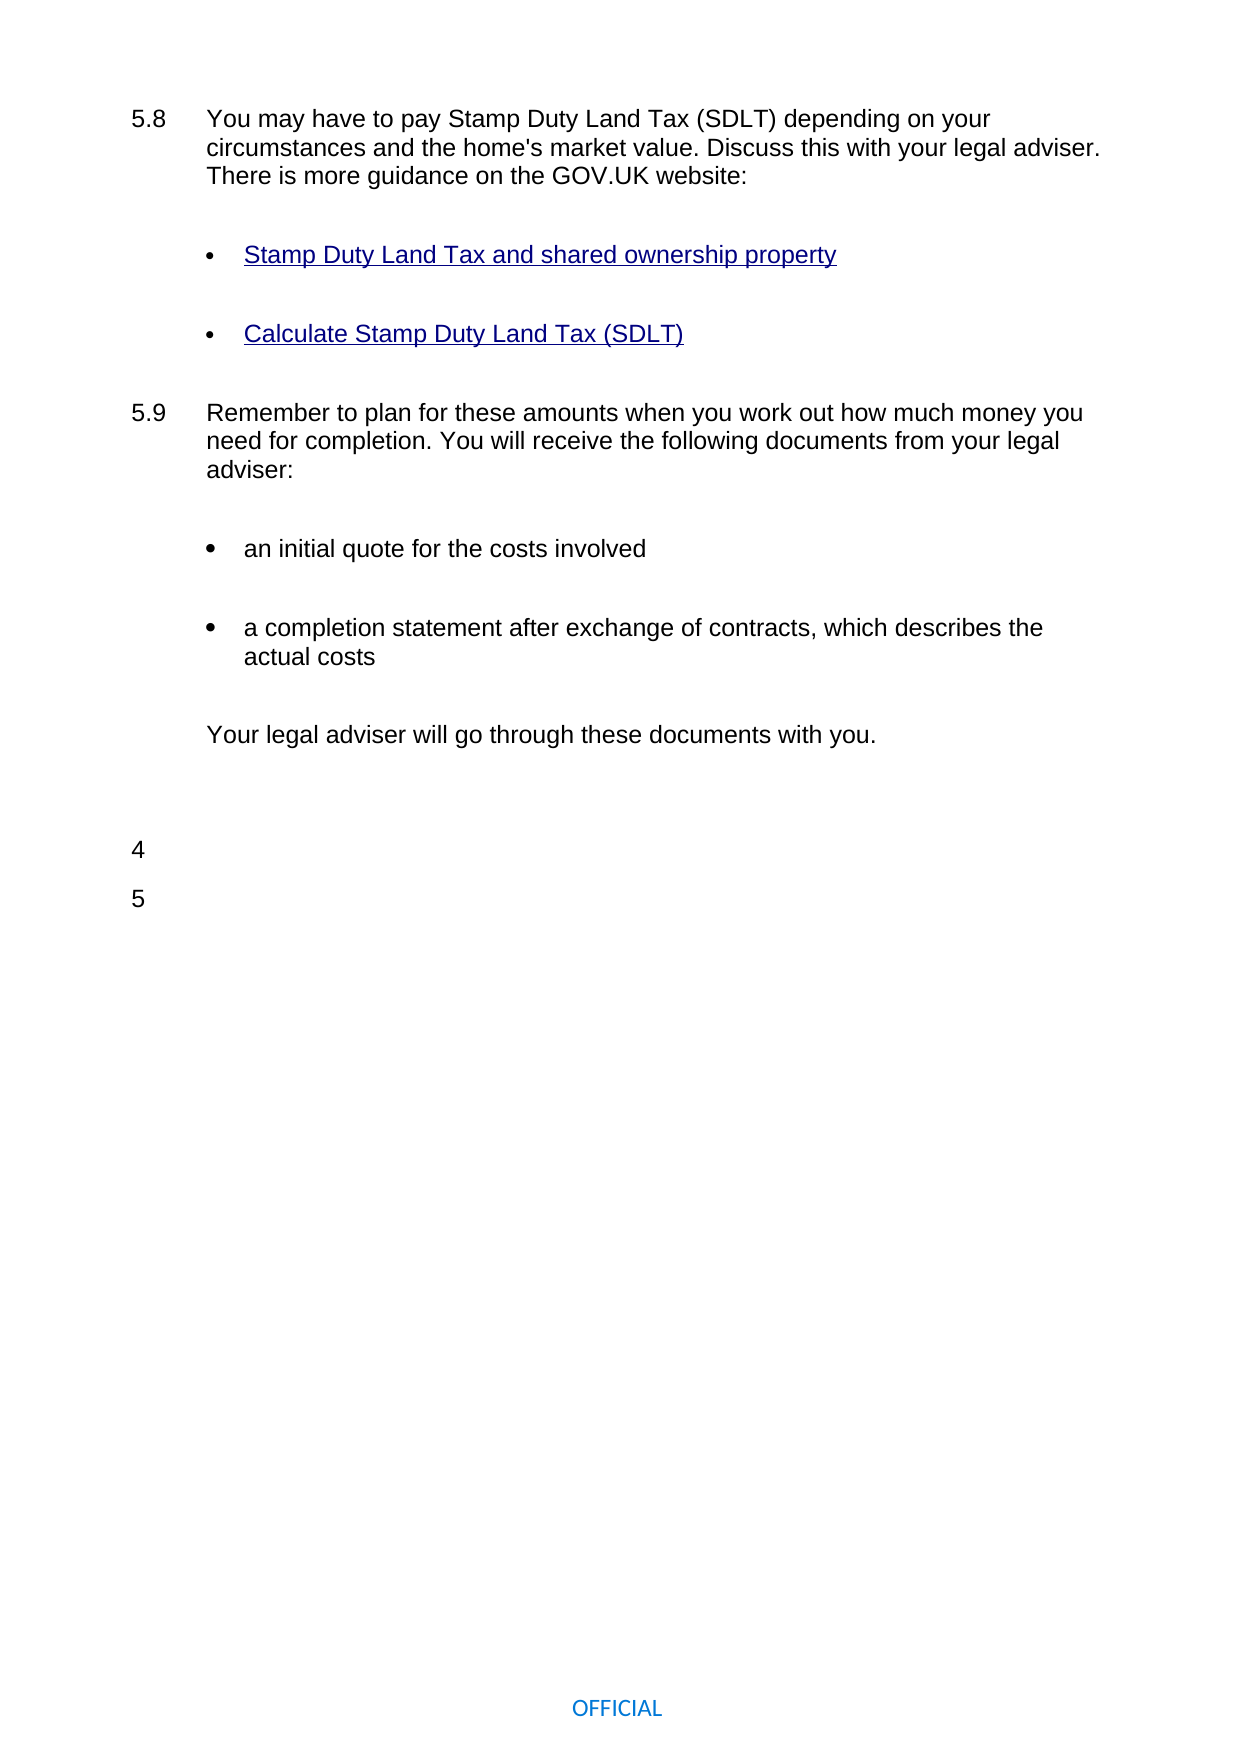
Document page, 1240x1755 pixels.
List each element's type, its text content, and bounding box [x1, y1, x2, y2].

list a completion statement after exchange of contracts, which describes the actual costs [206, 613, 1106, 670]
text 5.9 Remember to plan for these amounts when you work out how much money you need for completion. You will receive the following documents from your legal adviser: [131, 397, 1106, 484]
text Your legal adviser will go through these documents with you. [206, 720, 1106, 749]
text 5.8 You may have to pay Stamp Duty Land Tax (SDLT) depending on your circumstances and the home's market value. Discuss this with your legal adviser. There is more guidance on the GOV.UK website: [131, 104, 1106, 190]
list Calculate Stamp Duty Land Tax (SDLT) [206, 319, 1106, 347]
list an initial quote for the costs involved [206, 534, 1106, 563]
list Stamp Duty Land Tax and shared ownership property [206, 240, 1106, 269]
